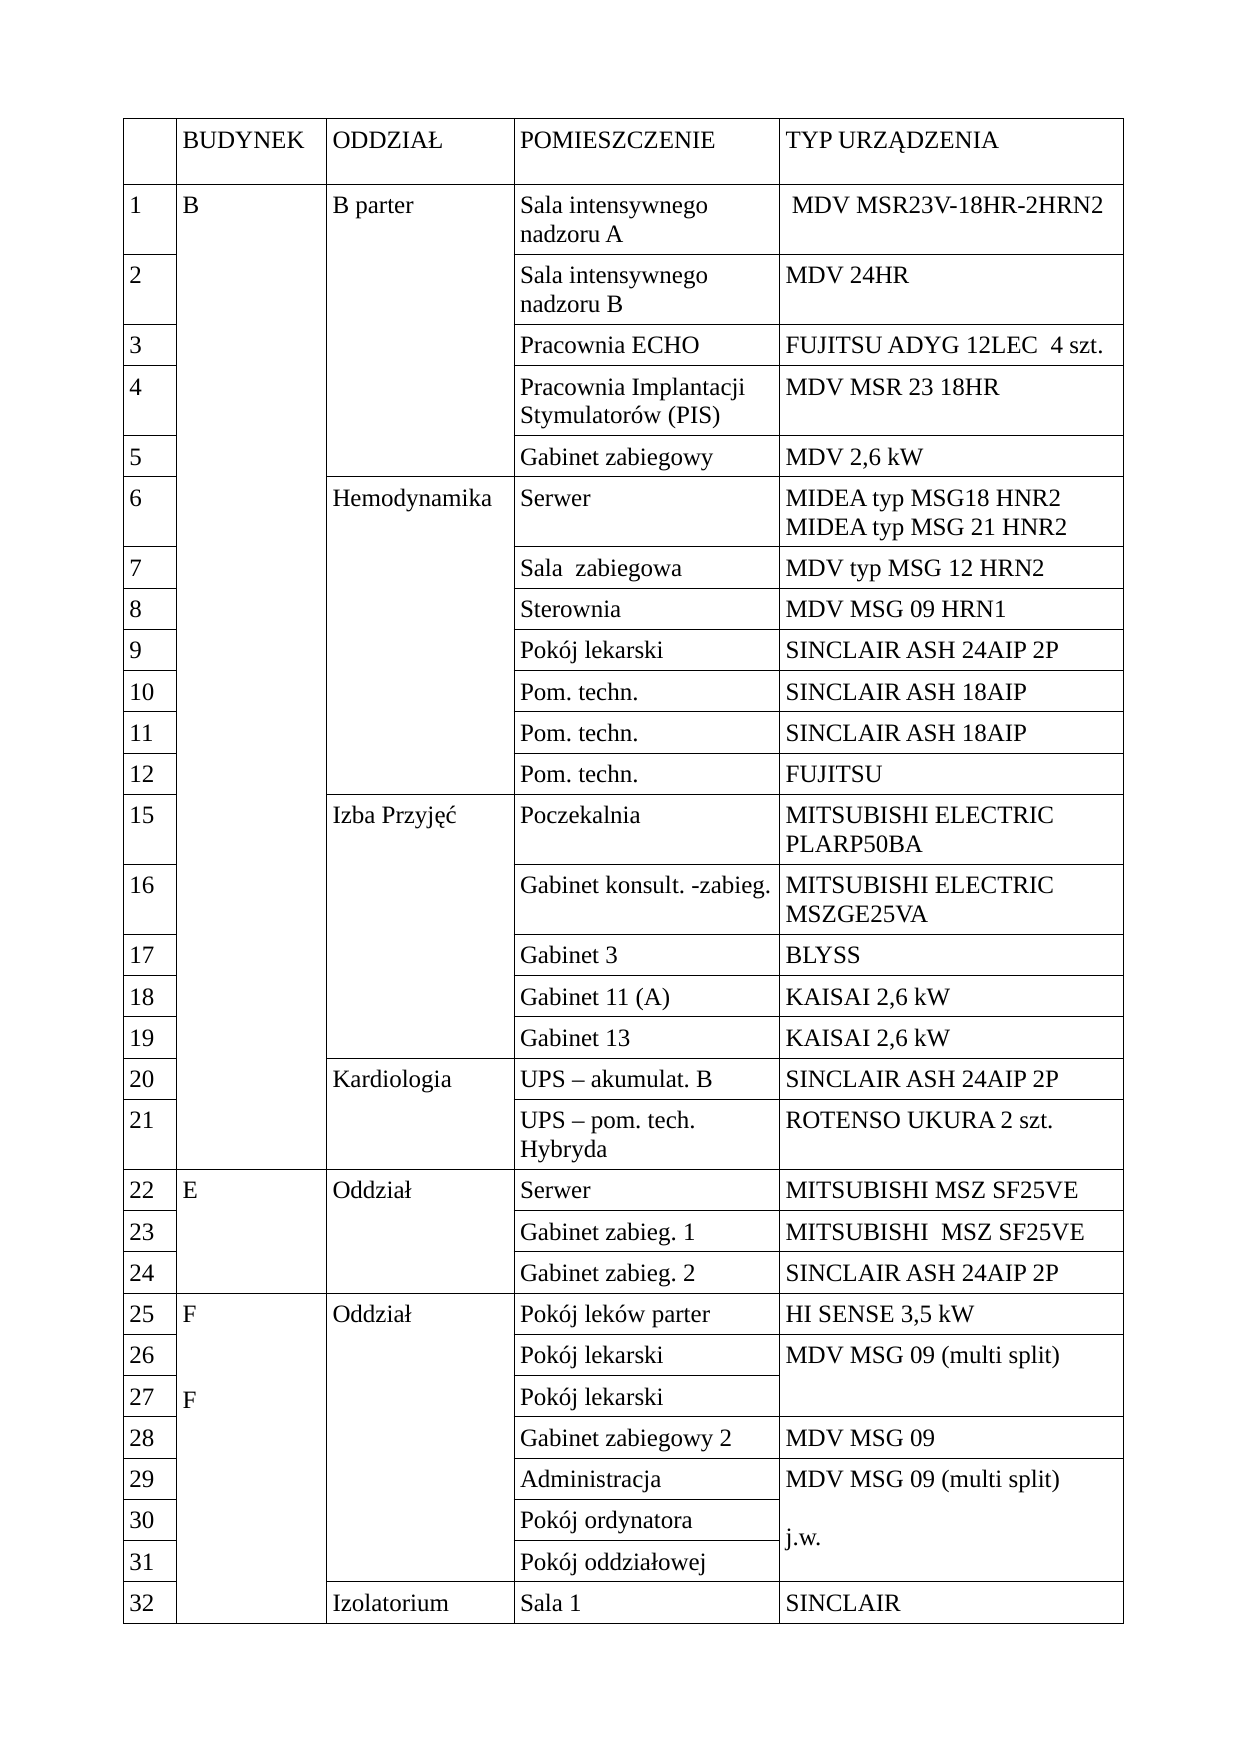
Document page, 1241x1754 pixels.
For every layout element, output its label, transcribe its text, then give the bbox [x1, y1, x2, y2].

table_cell B [177, 185, 326, 1169]
table_cell MDV MSR 23 18HR [780, 366, 1123, 435]
table_cell Pom. techn. [515, 754, 779, 794]
table_cell Hemodynamika [327, 477, 514, 794]
table_cell UPS – akumulat. B [515, 1059, 779, 1099]
table_cell 1 [124, 185, 176, 254]
table_cell MDV typ MSG 12 HRN2 [780, 547, 1123, 587]
table_cell 27 [124, 1376, 176, 1416]
table_cell MDV 24HR [780, 255, 1123, 324]
table_cell MDV MSG 09 [780, 1417, 1123, 1457]
table_cell MIDEA typ MSG18 HNR2 MIDEA typ MSG 21 HNR2 [780, 477, 1123, 546]
table_cell 6 [124, 477, 176, 546]
table_cell 7 [124, 547, 176, 587]
table_cell 8 [124, 589, 176, 629]
table_cell FUJITSU ADYG 12LEC 4 szt. [780, 325, 1123, 365]
table_cell Pokój lekarski [515, 630, 779, 670]
table_cell BLYSS [780, 935, 1123, 975]
table_cell Gabinet zabiegowy 2 [515, 1417, 779, 1457]
table_cell SINCLAIR ASH 24AIP 2P [780, 1252, 1123, 1292]
table_cell Pokój oddziałowej [515, 1541, 779, 1581]
table_cell Pracownia ECHO [515, 325, 779, 365]
table_cell Gabinet zabieg. 2 [515, 1252, 779, 1292]
table_cell E [177, 1170, 326, 1292]
table_cell MDV MSG 09 (multi split) j.w. [780, 1459, 1123, 1581]
table_cell Serwer [515, 477, 779, 546]
table_cell 24 [124, 1252, 176, 1292]
table_cell B parter [327, 185, 514, 476]
table_cell MDV MSG 09 HRN1 [780, 589, 1123, 629]
table_cell Pokój leków parter [515, 1294, 779, 1334]
table_cell 31 [124, 1541, 176, 1581]
table_header POMIESZCZENIE [515, 119, 779, 184]
table_cell Gabinet 11 (A) [515, 976, 779, 1016]
table_cell Gabinet zabiegowy [515, 436, 779, 476]
table_cell Gabinet 13 [515, 1017, 779, 1057]
table_cell 29 [124, 1459, 176, 1499]
table_cell UPS – pom. tech. Hybryda [515, 1100, 779, 1169]
table_cell Gabinet konsult. -zabieg. [515, 865, 779, 934]
table_cell 30 [124, 1500, 176, 1540]
table_cell Serwer [515, 1170, 779, 1210]
table_cell SINCLAIR ASH 18AIP [780, 671, 1123, 711]
table_cell 19 [124, 1017, 176, 1057]
table_cell KAISAI 2,6 kW [780, 1017, 1123, 1057]
table_cell MDV MSG 09 (multi split) [780, 1335, 1123, 1416]
table_cell SINCLAIR ASH 24AIP 2P [780, 1059, 1123, 1099]
table_cell Izba Przyjęć [327, 795, 514, 1057]
table_cell 2 [124, 255, 176, 324]
table_cell MITSUBISHI ELECTRIC MSZGE25VA [780, 865, 1123, 934]
table_cell SINCLAIR [780, 1582, 1123, 1622]
table_cell 20 [124, 1059, 176, 1099]
table_cell Oddział [327, 1170, 514, 1292]
table_cell 15 [124, 795, 176, 864]
table_cell 32 [124, 1582, 176, 1622]
table_cell SINCLAIR ASH 18AIP [780, 712, 1123, 752]
table_cell SINCLAIR ASH 24AIP 2P [780, 630, 1123, 670]
table_cell Gabinet 3 [515, 935, 779, 975]
table_cell Kardiologia [327, 1059, 514, 1169]
table_cell 4 [124, 366, 176, 435]
table_cell HI SENSE 3,5 kW [780, 1294, 1123, 1334]
table_cell Pokój lekarski [515, 1335, 779, 1375]
table_cell KAISAI 2,6 kW [780, 976, 1123, 1016]
table_cell 5 [124, 436, 176, 476]
table_cell 16 [124, 865, 176, 934]
table_cell MDV 2,6 kW [780, 436, 1123, 476]
table_cell 21 [124, 1100, 176, 1169]
table_cell ROTENSO UKURA 2 szt. [780, 1100, 1123, 1169]
table_cell 28 [124, 1417, 176, 1457]
table_cell Pom. techn. [515, 671, 779, 711]
table_cell MITSUBISHI ELECTRIC PLARP50BA [780, 795, 1123, 864]
table_cell F F [177, 1294, 326, 1622]
table_cell 26 [124, 1335, 176, 1375]
table_header TYP URZĄDZENIA [780, 119, 1123, 184]
table_cell 23 [124, 1211, 176, 1251]
table_cell FUJITSU [780, 754, 1123, 794]
table_cell Pom. techn. [515, 712, 779, 752]
table_cell 17 [124, 935, 176, 975]
table_cell Sala zabiegowa [515, 547, 779, 587]
table_header BUDYNEK [177, 119, 326, 184]
table_cell Pokój ordynatora [515, 1500, 779, 1540]
table_cell 9 [124, 630, 176, 670]
table_cell Sala 1 [515, 1582, 779, 1622]
table_cell Sterownia [515, 589, 779, 629]
table_cell 11 [124, 712, 176, 752]
table_cell 12 [124, 754, 176, 794]
table_cell Sala intensywnego nadzoru B [515, 255, 779, 324]
table_cell MITSUBISHI MSZ SF25VE [780, 1211, 1123, 1251]
table_cell Oddział [327, 1294, 514, 1581]
table_cell 25 [124, 1294, 176, 1334]
table_cell Sala intensywnego nadzoru A [515, 185, 779, 254]
table_cell MITSUBISHI MSZ SF25VE [780, 1170, 1123, 1210]
table_cell Poczekalnia [515, 795, 779, 864]
table_header [124, 119, 176, 184]
table_cell MDV MSR23V-18HR-2HRN2 [780, 185, 1123, 254]
table_cell 10 [124, 671, 176, 711]
table_cell 22 [124, 1170, 176, 1210]
table_header ODDZIAŁ [327, 119, 514, 184]
table_cell Administracja [515, 1459, 779, 1499]
table_cell Gabinet zabieg. 1 [515, 1211, 779, 1251]
table_cell 3 [124, 325, 176, 365]
table_cell Pracownia Implantacji Stymulatorów (PIS) [515, 366, 779, 435]
table_cell Pokój lekarski [515, 1376, 779, 1416]
table_cell 18 [124, 976, 176, 1016]
table_cell Izolatorium [327, 1582, 514, 1622]
